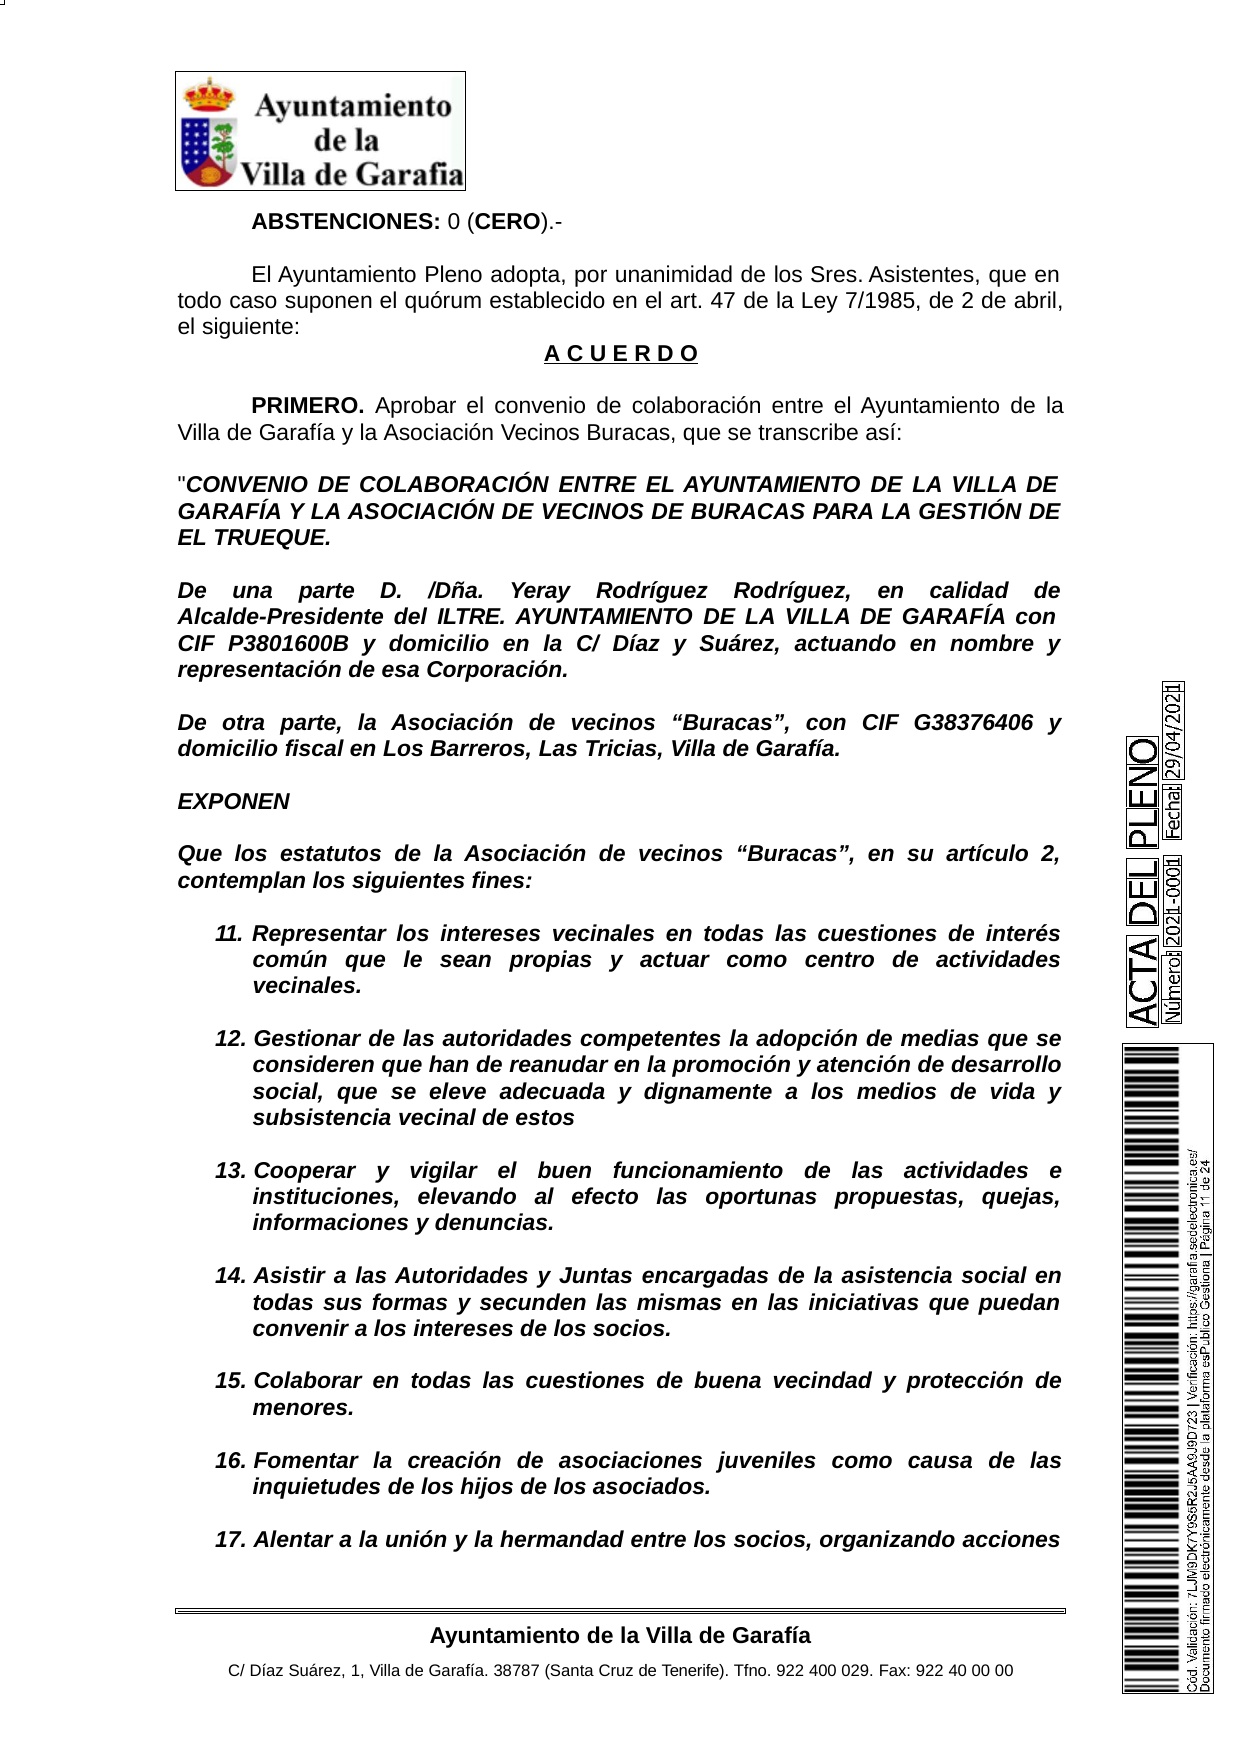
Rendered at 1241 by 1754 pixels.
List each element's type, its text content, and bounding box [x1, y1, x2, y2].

text social, que se eleve adecuada y dignamente a los medios de vida y [252, 1079, 1086, 1104]
text 5. Colaborar en todas las cuestiones de buena vecindad y protección de [228, 1368, 1085, 1394]
text representación de esa Corporación. [177, 657, 1085, 683]
text el siguiente: [177, 314, 1087, 340]
picture [176, 72, 465, 190]
text consideren que han de reanudar en la promoción y atención de desarrollo [252, 1052, 1086, 1078]
text De otra parte, la Asociación de vecinos “Buracas”, con CIF G38376406 y [177, 710, 1086, 735]
text contemplan los siguientes fines: [177, 868, 1084, 893]
text GARAFÍA Y LA ASOCIACIÓN DE VECINOS DE BURACAS PARA LA GESTIÓN DE [177, 499, 1085, 524]
text 3. Cooperar y vigilar el buen funcionamiento de las actividades e [228, 1158, 1085, 1183]
picture [1163, 682, 1184, 691]
text "CONVENIO DE COLABORACIÓN ENTRE EL AYUNTAMIENTO DE LA VILLA DE [177, 472, 1085, 498]
picture [1127, 859, 1158, 878]
picture [1127, 936, 1158, 1027]
picture [176, 1609, 1065, 1613]
text menores. [252, 1395, 379, 1421]
text CIF P3801600B y domicilio en la C/ Díaz y Suárez, actuando en nombre y [177, 631, 1085, 656]
text instituciones, elevando al efecto las oportunas propuestas, quejas, [252, 1184, 1085, 1210]
picture [1164, 914, 1181, 946]
text domicilio fiscal en Los Barreros, Las Tricias, Villa de Garafía. [177, 736, 1086, 762]
text 6. Fomentar la creación de asociaciones juveniles como causa de las [228, 1448, 1085, 1473]
text vecinales. [252, 973, 1085, 999]
text 1 [215, 1044, 228, 1052]
text todas sus formas y secunden las mismas en las iniciativas que puedan [252, 1289, 1085, 1315]
text 1 [215, 1026, 228, 1045]
text subsistencia vecinal de estos [252, 1105, 1086, 1131]
text Villa de Garafía y la Asociación Vecinos Buracas, que se transcribe así: [177, 420, 1087, 445]
picture [1127, 737, 1158, 764]
picture [1164, 866, 1181, 913]
picture [1126, 765, 1159, 808]
text Que los estatutos de la Asociación de vecinos “Buracas”, en su artículo 2, [177, 841, 1084, 867]
picture [1127, 809, 1158, 848]
picture [1163, 790, 1181, 839]
picture [1123, 1044, 1213, 1693]
text 1 [215, 1527, 228, 1552]
text 11. Representar los intereses vecinales en todas las cuestiones de interés [215, 921, 1086, 946]
text común que le sean propias y actuar como centro de actividades [252, 947, 1085, 972]
text todo caso suponen el quórum establecido en el art. 47 de la Ley 7/1985, de 2 de abril, [177, 288, 1087, 314]
text Ayuntamiento de la Villa de Garafía [429, 1623, 836, 1648]
picture [1162, 1000, 1181, 1023]
text 7. Alentar a la unión y la hermandad entre los socios, organizando acciones [228, 1527, 1084, 1552]
text De una parte D. /Dña. Yeray Rodríguez Rodríguez, en calidad de [177, 578, 1085, 603]
text inquietudes de los hijos de los asociados. [252, 1474, 1085, 1499]
text 1 [215, 1263, 228, 1289]
text 4. Asistir a las Autoridades y Juntas encargadas de la asistencia social en [228, 1263, 1085, 1289]
picture [1162, 956, 1181, 999]
picture [1164, 856, 1181, 865]
text C/ Díaz Suárez, 1, Villa de Garafía. 38787 (Santa Cruz de Tenerife). Tfno. 922 400 029. Fax: 922 40 00 00 [228, 1662, 1037, 1680]
picture [1163, 785, 1181, 789]
text EXPONEN [177, 789, 314, 814]
text A C U E R D O [544, 341, 722, 366]
text convenir a los intereses de los socios. [252, 1316, 1085, 1341]
text 2. Gestionar de las autoridades competentes la adopción de medias que se [228, 1026, 1086, 1052]
text Alcalde-Presidente del ILTRE. AYUNTAMIENTO DE LA VILLA DE GARAFÍA con [177, 604, 1085, 630]
text 1 [215, 1368, 228, 1394]
picture [1163, 692, 1184, 779]
text 1 [215, 1176, 228, 1183]
text El Ayuntamiento Pleno adopta, por unanimidad de los Sres. Asistentes, que en [251, 262, 1087, 287]
picture [1127, 879, 1158, 925]
text PRIMERO. Aprobar el convenio de colaboración entre el Ayuntamiento de la [251, 393, 1087, 419]
text ABSTENCIONES: 0 (CERO).- [251, 209, 587, 234]
text EL TRUEQUE. [177, 525, 1085, 551]
text informaciones y denuncias. [252, 1210, 1085, 1236]
text 1 [215, 1448, 228, 1473]
text 1 [215, 1158, 228, 1177]
